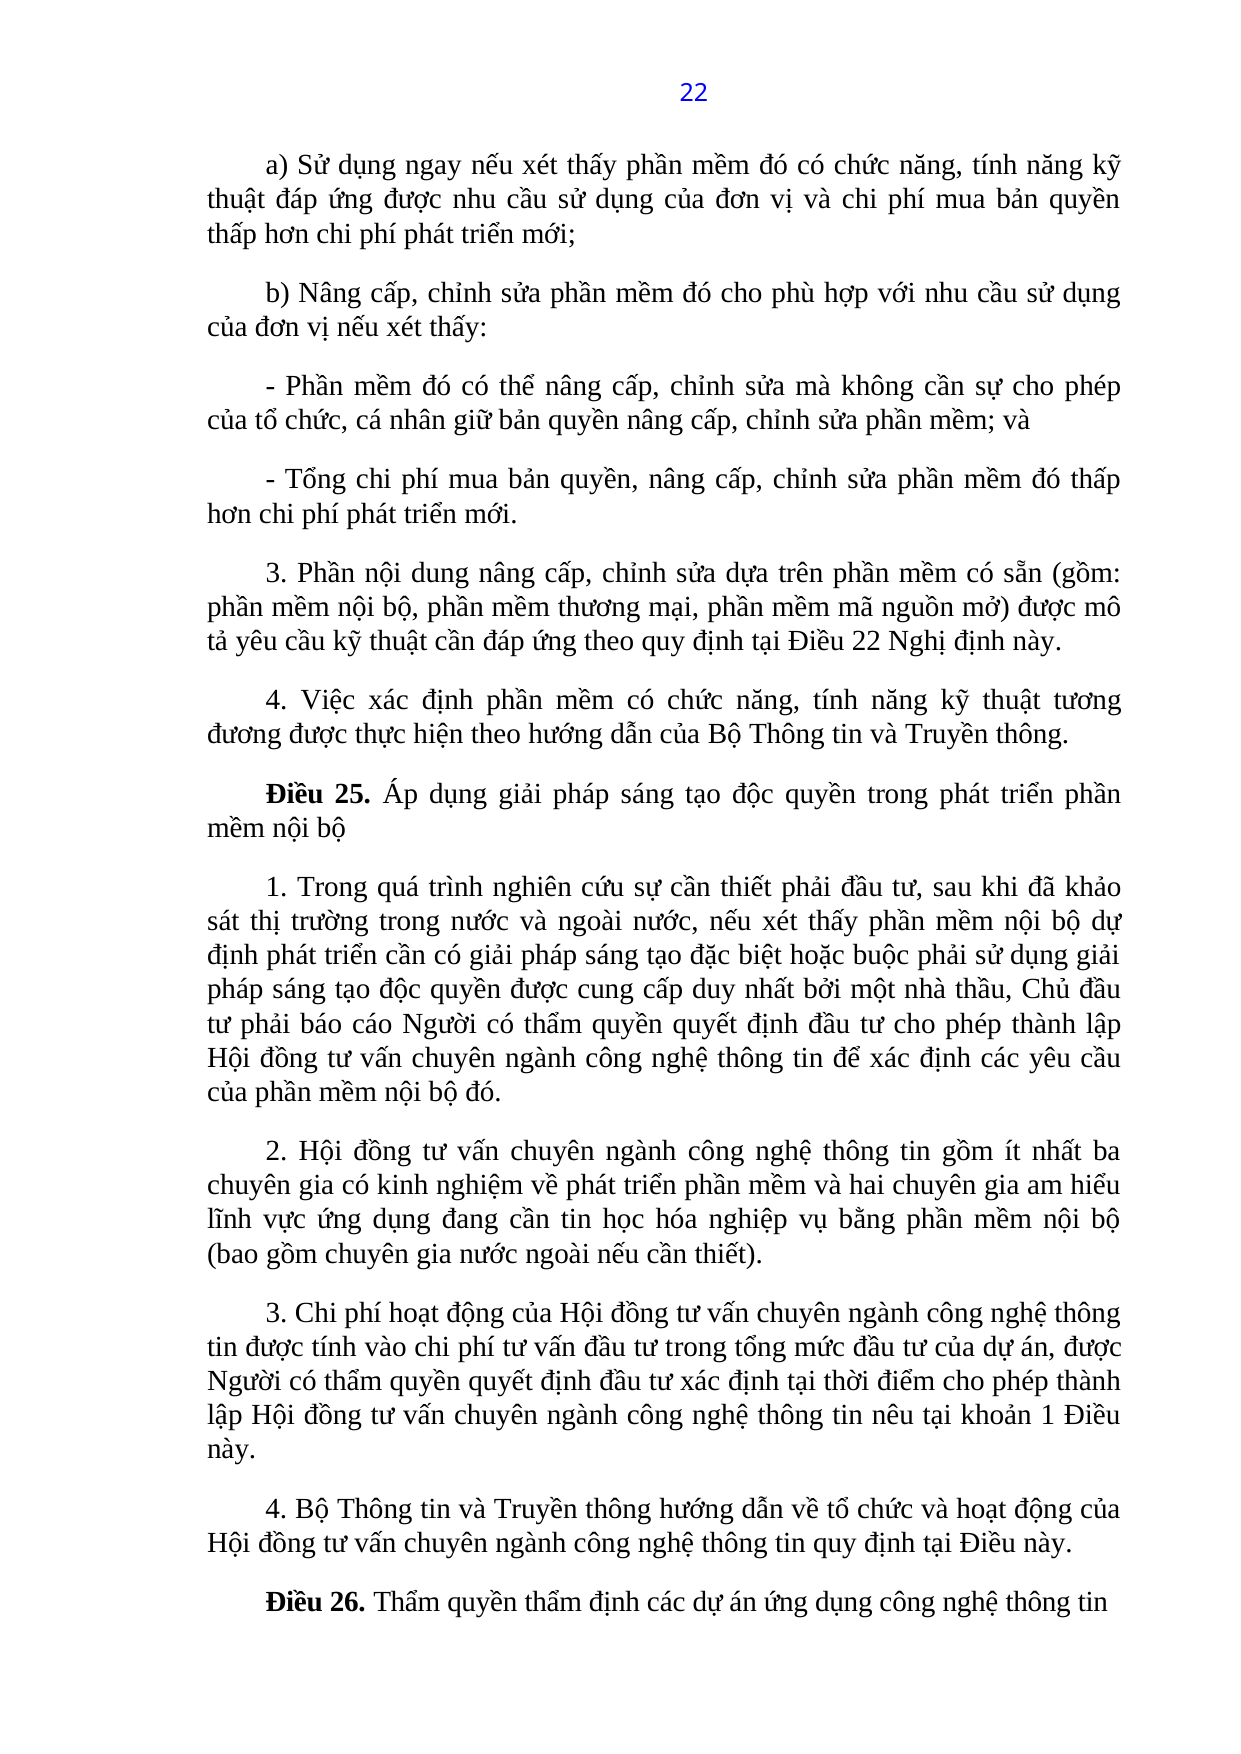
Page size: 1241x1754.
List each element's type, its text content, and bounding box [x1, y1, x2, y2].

text 4. Bộ Thông tin và Truyền thông hướng dẫn về tổ chức và hoạt động của Hội đồng tư vấn chuyên ngành công nghệ thông tin quy định tại Điều này. [207, 1491, 1122, 1559]
text 2. Hội đồng tư vấn chuyên ngành công nghệ thông tin gồm ít nhất ba chuyên gia có kinh nghiệm về phát triển phần mềm và hai chuyên gia am hiểu lĩnh vực ứng dụng đang cần tin học hóa nghiệp vụ bằng phần mềm nội bộ (bao gồm chuyên gia nước ngoài nếu cần thiết). [207, 1133, 1122, 1269]
text - Phần mềm đó có thể nâng cấp, chỉnh sửa mà không cần sự cho phép của tổ chức, cá nhân giữ bản quyền nâng cấp, chỉnh sửa phần mềm; và [207, 368, 1122, 436]
text 4. Việc xác định phần mềm có chức năng, tính năng kỹ thuật tương đương được thực hiện theo hướng dẫn của Bộ Thông tin và Truyền thông. [207, 683, 1122, 750]
text 3. Chi phí hoạt động của Hội đồng tư vấn chuyên ngành công nghệ thông tin được tính vào chi phí tư vấn đầu tư trong tổng mức đầu tư của dự án, được Người có thẩm quyền quyết định đầu tư xác định tại thời điểm cho phép thành lập Hội đồng tư vấn chuyên ngành công nghệ thông tin nêu tại khoản 1 Điều này. [207, 1295, 1122, 1465]
text 3. Phần nội dung nâng cấp, chỉnh sửa dựa trên phần mềm có sẵn (gồm: phần mềm nội bộ, phần mềm thương mại, phần mềm mã nguồn mở) được mô tả yêu cầu kỹ thuật cần đáp ứng theo quy định tại Điều 22 Nghị định này. [207, 555, 1122, 657]
text a) Sử dụng ngay nếu xét thấy phần mềm đó có chức năng, tính năng kỹ thuật đáp ứng được nhu cầu sử dụng của đơn vị và chi phí mua bản quyền thấp hơn chi phí phát triển mới; [207, 148, 1122, 249]
text Điều 26. Thẩm quyền thẩm định các dự án ứng dụng công nghệ thông tin [207, 1584, 1122, 1618]
text b) Nâng cấp, chỉnh sửa phần mềm đó cho phù hợp với nhu cầu sử dụng của đơn vị nếu xét thấy: [207, 275, 1122, 343]
text Điều 25. Áp dụng giải pháp sáng tạo độc quyền trong phát triển phần mềm nội bộ [207, 776, 1122, 844]
text - Tổng chi phí mua bản quyền, nâng cấp, chỉnh sửa phần mềm đó thấp hơn chi phí phát triển mới. [207, 462, 1122, 529]
text 1. Trong quá trình nghiên cứu sự cần thiết phải đầu tư, sau khi đã khảo sát thị trường trong nước và ngoài nước, nếu xét thấy phần mềm nội bộ dự định phát triển cần có giải pháp sáng tạo đặc biệt hoặc buộc phải sử dụng giải pháp sáng tạo độc quyền được cung cấp duy nhất bởi một nhà thầu, Chủ đầu tư phải báo cáo Người có thẩm quyền quyết định đầu tư cho phép thành lập Hội đồng tư vấn chuyên ngành công nghệ thông tin để xác định các yêu cầu của phần mềm nội bộ đó. [207, 869, 1122, 1108]
